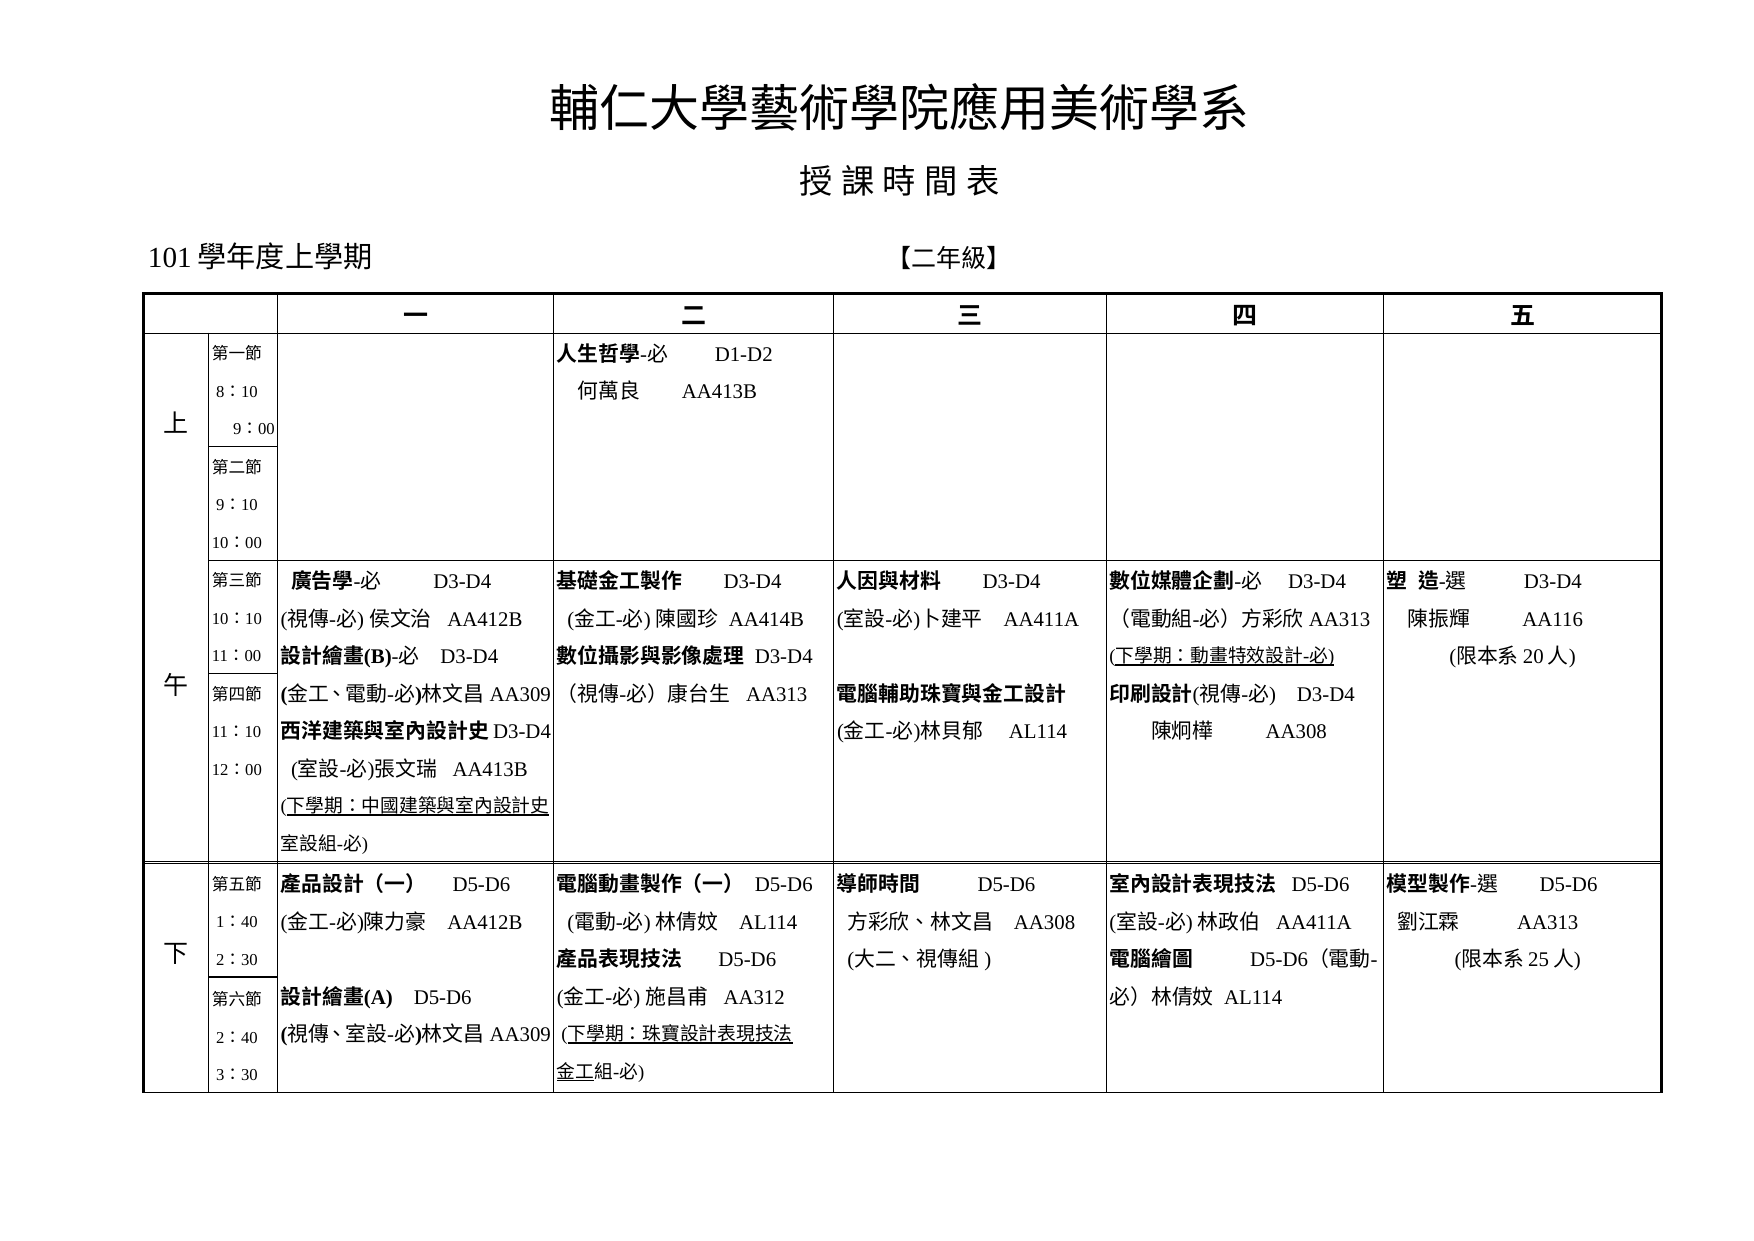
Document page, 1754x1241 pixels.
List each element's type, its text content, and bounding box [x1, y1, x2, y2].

table_cell [1384, 334, 1660, 560]
table_header 二 [554, 295, 833, 333]
table_cell 室內設計表現技法 D5-D6 (室設-必) 林政伯 AA411A 電腦繪圖 D5-D6（電動-必）林倩妏 AL114 [1107, 864, 1383, 1092]
table_header 一 [278, 295, 553, 333]
table_cell 第五節 1：40 2：30 [209, 864, 277, 976]
table_header [145, 295, 277, 333]
table_cell 數位媒體企劃-必 D3-D4 （電動組-必）方彩欣 AA313 (下學期：動畫特效設計-必) 印刷設計(視傳-必) D3-D4 陳炯樺 AA308 [1107, 561, 1383, 861]
table_cell 第六節 2：40 3：30 [209, 978, 277, 1092]
table_header 三 [834, 295, 1106, 333]
table_cell 下 [145, 864, 208, 1092]
table_cell 塑 造-選 D3-D4 陳振輝 AA116 (限本系20人) [1384, 561, 1660, 861]
text 101學年度上學期 【二年級】 [148, 217, 1650, 292]
table_cell 基礎金工製作 D3-D4 (金工-必) 陳國珍 AA414B 數位攝影與影像處理 D3-D4 （視傳-必）康台生 AA313 [554, 561, 833, 861]
table_cell 導師時間 D5-D6 方彩欣、林文昌 AA308 (大二、視傳組 ) [834, 864, 1106, 1092]
table_cell 模型製作-選 D5-D6 劉江霖 AA313 (限本系25人) [1384, 864, 1660, 1092]
table_cell 電腦動畫製作（一） D5-D6 (電動-必) 林倩妏 AL114 產品表現技法 D5-D6 (金工-必) 施昌甫 AA312 (下學期：珠寶設計表現技法 金工組-必) [554, 864, 833, 1092]
text 授 課 時 間 表 [148, 142, 1650, 217]
table_header 五 [1384, 295, 1660, 333]
table_cell 人因與材料 D3-D4 (室設-必)卜建平 AA411A 電腦輔助珠寶與金工設計 (金工-必)林貝郁 AL114 [834, 561, 1106, 861]
table_cell 第四節 11：10 12：00 [209, 674, 277, 861]
table_cell [1107, 334, 1383, 560]
table_cell 第二節 9：10 10：00 [209, 447, 277, 560]
table_cell 人生哲學-必 D1-D2 何萬良 AA413B [554, 334, 833, 560]
table_cell [834, 334, 1106, 560]
text 輔仁大學藝術學院應用美術學系 [148, 67, 1650, 142]
table_cell 廣告學-必 D3-D4 (視傳-必) 侯文治 AA412B 設計繪畫(B)-必 D3-D4 (金工、電動-必)林文昌 AA309 西洋建築與室內設計史D3-D4 (室設-必)張文瑞 AA413B (下學期：中國建築與室內設計史室設組-必) [278, 561, 553, 861]
table_cell 上 午 [145, 334, 208, 861]
table_cell [278, 334, 553, 560]
table_cell 第一節 8：10 9：00 [209, 334, 277, 446]
table_cell 第三節 10：10 11：00 [209, 561, 277, 673]
table_header 四 [1107, 295, 1383, 333]
table_cell 產品設計（一） D5-D6 (金工-必)陳力豪 AA412B 設計繪畫(A) D5-D6 (視傳、室設-必)林文昌 AA309 [278, 864, 553, 1092]
